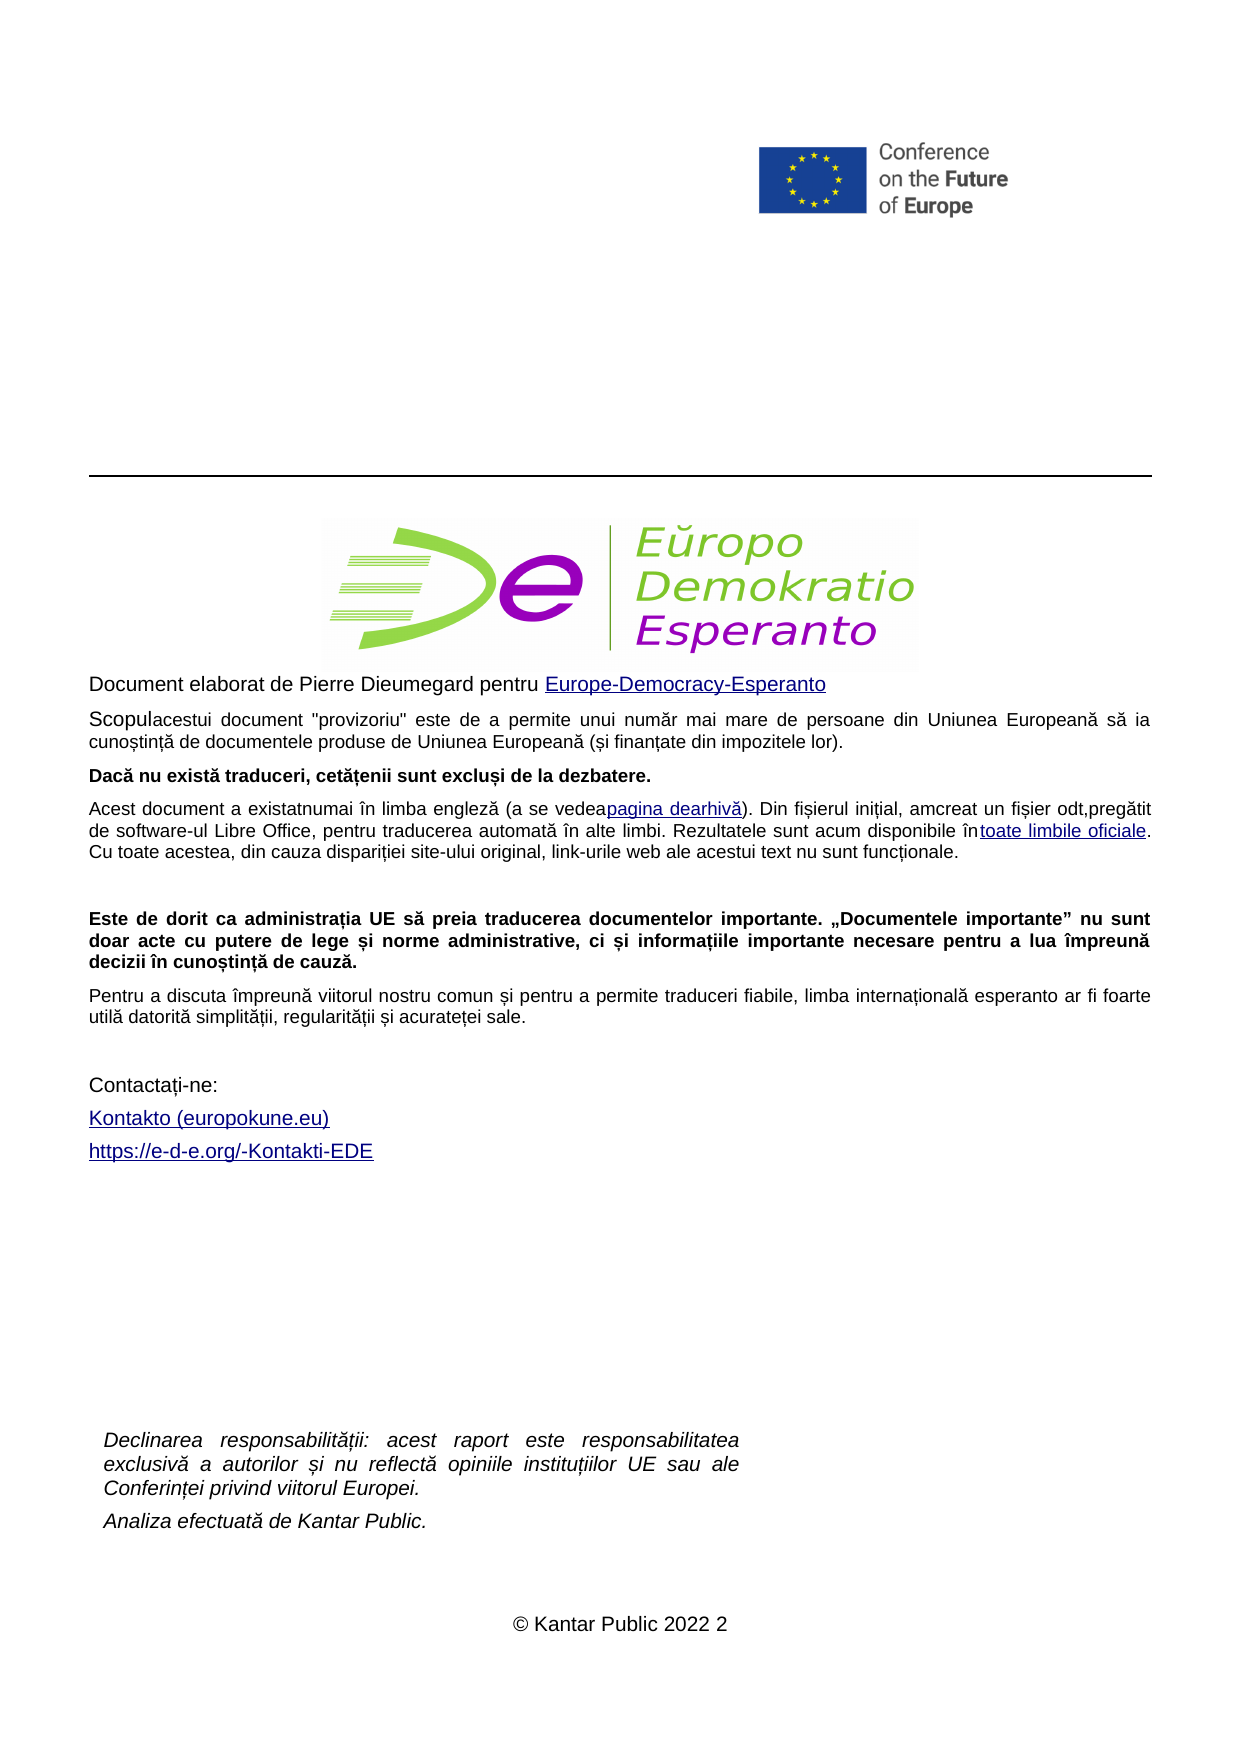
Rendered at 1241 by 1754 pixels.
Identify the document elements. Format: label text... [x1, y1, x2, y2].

text Contactați-ne: [88, 1073, 1152, 1097]
text Document elaborat de Pierre Dieumegard pentru Europe-Democracy-Esperanto [88, 525, 1152, 695]
text Pentru a discuta împreună viitorul nostru comun și pentru a permite traduceri fiabile, limba internațională esperanto ar fi foarte utilă datorită simplității, regularității și acurateței sale. [88, 984, 1152, 1028]
text Dacă nu există traduceri, cetățenii sunt excluși de la dezbatere. [88, 764, 1152, 786]
text Acest document a existatnumai în limba engleză (a se vedeapagina dearhivă). Din fișierul inițial, amcreat un fișier odt,pregătit de software-ul Libre Office, pentru traducerea automată în alte limbi. Rezultatele sunt acum disponibile întoate limbile oficiale. Cu toate acestea, din cauza dispariției site-ului original, link-urile web ale acestui text nu sunt funcționale. [88, 798, 1152, 863]
text https://e-d-e.org/-Kontakti-EDE [88, 1139, 1152, 1163]
picture [321, 518, 919, 672]
text Kontakto (europokune.eu) [88, 1106, 1152, 1130]
picture [732, 118, 1090, 237]
text Este de dorit ca administrația UE să preia traducerea documentelor importante. „Documentele importante” nu sunt doar acte cu putere de lege și norme administrative, ci și informațiile importante necesare pentru a lua împreună decizii în cunoștință de cauză. [88, 908, 1152, 973]
text Scopulacestui document "provizoriu" este de a permite unui număr mai mare de persoane din Uniunea Europeană să ia cunoștință de documentele produse de Uniunea Europeană (și finanțate din impozitele lor). [88, 707, 1152, 753]
text Declinarea responsabilității: acest raport este responsabilitatea exclusivă a autorilor și nu reflectă opiniile instituțiilor UE sau ale Conferinței privind viitorul Europei. [103, 1428, 742, 1500]
text Analiza efectuată de Kantar Public. [103, 1509, 742, 1533]
